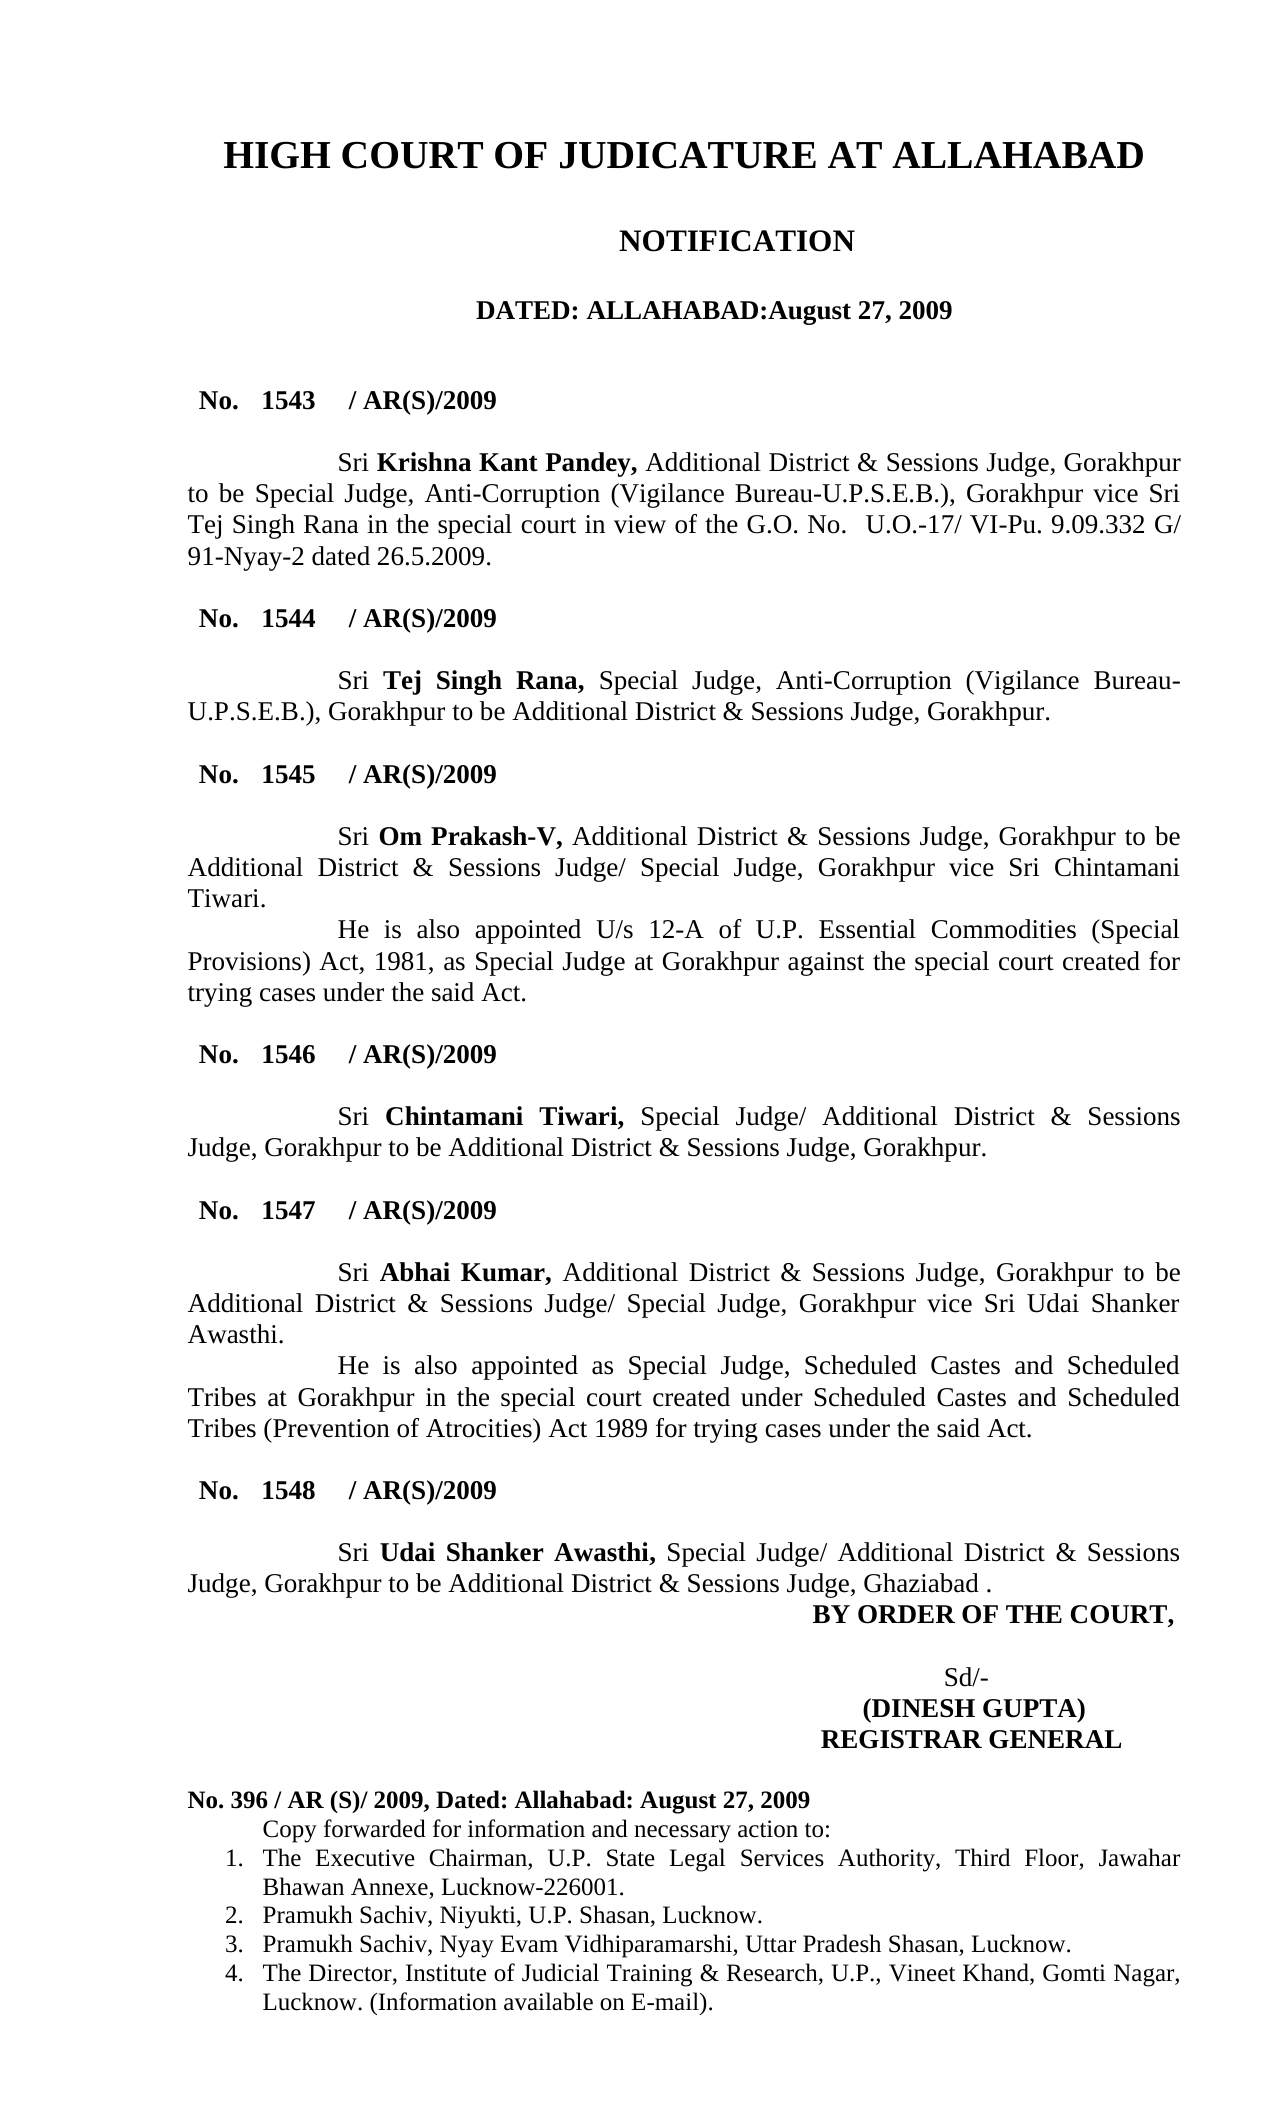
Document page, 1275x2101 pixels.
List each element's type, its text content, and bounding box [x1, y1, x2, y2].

table_header / AR(S)/2009 [338, 758, 737, 789]
table_header No. [188, 1038, 250, 1069]
list The Director, Institute of Judicial Training & Research, U.P., Vineet Khand, Gomti Nagar, Lucknow. (Information available on E-mail). [225, 1958, 1181, 2016]
table_header No. [188, 758, 250, 789]
text Sri Chintamani Tiwari, Special Judge/ Additional District & Sessions Judge, Gorakhpur to be Additional District & Sessions Judge, Gorakhpur. [187, 1100, 1181, 1163]
text Copy forwarded for information and necessary action to: [187, 1814, 1181, 1843]
text Sd/- [712, 1661, 1181, 1692]
text Sri Krishna Kant Pandey, Additional District & Sessions Judge, Gorakhpur to be Special Judge, Anti-Corruption (Vigilance Bureau-U.P.S.E.B.), Gorakhpur vice Sri Tej Singh Rana in the special court in view of the G.O. No. U.O.-17/ VI-Pu. 9.09.332 G/ 91-Nyay-2 dated 26.5.2009. [187, 446, 1181, 571]
subtitle NOTIFICATION [187, 222, 1181, 258]
table_header No. [188, 1474, 250, 1505]
text REGISTRAR GENERAL [637, 1723, 1181, 1754]
text HIGH COURT OF JUDICATURE AT ALLAHABAD [187, 131, 1181, 177]
text BY ORDER OF THE COURT, [562, 1599, 1181, 1630]
table_header No. [188, 384, 250, 415]
table_header No. [188, 1194, 250, 1225]
table_header 1544 [250, 602, 337, 633]
text Sri Om Prakash-V, Additional District & Sessions Judge, Gorakhpur to be Additional District & Sessions Judge/ Special Judge, Gorakhpur vice Sri Chintamani Tiwari. [187, 820, 1181, 913]
list Pramukh Sachiv, Niyukti, U.P. Shasan, Lucknow. [225, 1901, 1181, 1929]
table_header 1543 [250, 384, 337, 415]
table_header / AR(S)/2009 [338, 1194, 737, 1225]
text Sri Udai Shanker Awasthi, Special Judge/ Additional District & Sessions Judge, Gorakhpur to be Additional District & Sessions Judge, Ghaziabad . [187, 1536, 1181, 1599]
text Sri Abhai Kumar, Additional District & Sessions Judge, Gorakhpur to be Additional District & Sessions Judge/ Special Judge, Gorakhpur vice Sri Udai Shanker Awasthi. [187, 1256, 1181, 1349]
list Pramukh Sachiv, Nyay Evam Vidhiparamarshi, Uttar Pradesh Shasan, Lucknow. [225, 1929, 1181, 1958]
text (DINESH GUPTA) [187, 1692, 1183, 1723]
table_header 1546 [250, 1038, 337, 1069]
table_header 1548 [250, 1474, 337, 1505]
text Sri Tej Singh Rana, Special Judge, Anti-Corruption (Vigilance Bureau-U.P.S.E.B.), Gorakhpur to be Additional District & Sessions Judge, Gorakhpur. [187, 664, 1181, 727]
text He is also appointed as Special Judge, Scheduled Castes and Scheduled Tribes at Gorakhpur in the special court created under Scheduled Castes and Scheduled Tribes (Prevention of Atrocities) Act 1989 for trying cases under the said Act. [187, 1349, 1181, 1443]
table_header / AR(S)/2009 [338, 1038, 737, 1069]
table_header / AR(S)/2009 [338, 384, 737, 415]
table_header No. [188, 602, 250, 633]
list The Executive Chairman, U.P. State Legal Services Authority, Third Floor, Jawahar Bhawan Annexe, Lucknow-226001. [225, 1843, 1181, 1901]
table_header / AR(S)/2009 [338, 1474, 737, 1505]
table_header 1547 [250, 1194, 337, 1225]
table_header 1545 [250, 758, 337, 789]
text He is also appointed U/s 12-A of U.P. Essential Commodities (Special Provisions) Act, 1981, as Special Judge at Gorakhpur against the special court created for trying cases under the said Act. [187, 913, 1181, 1007]
subtitle DATED: ALLAHABAD:August 27, 2009 [187, 294, 1181, 325]
text No. 396 / AR (S)/ 2009, Dated: Allahabad: August 27, 2009 [187, 1786, 1181, 1814]
table_header / AR(S)/2009 [338, 602, 737, 633]
